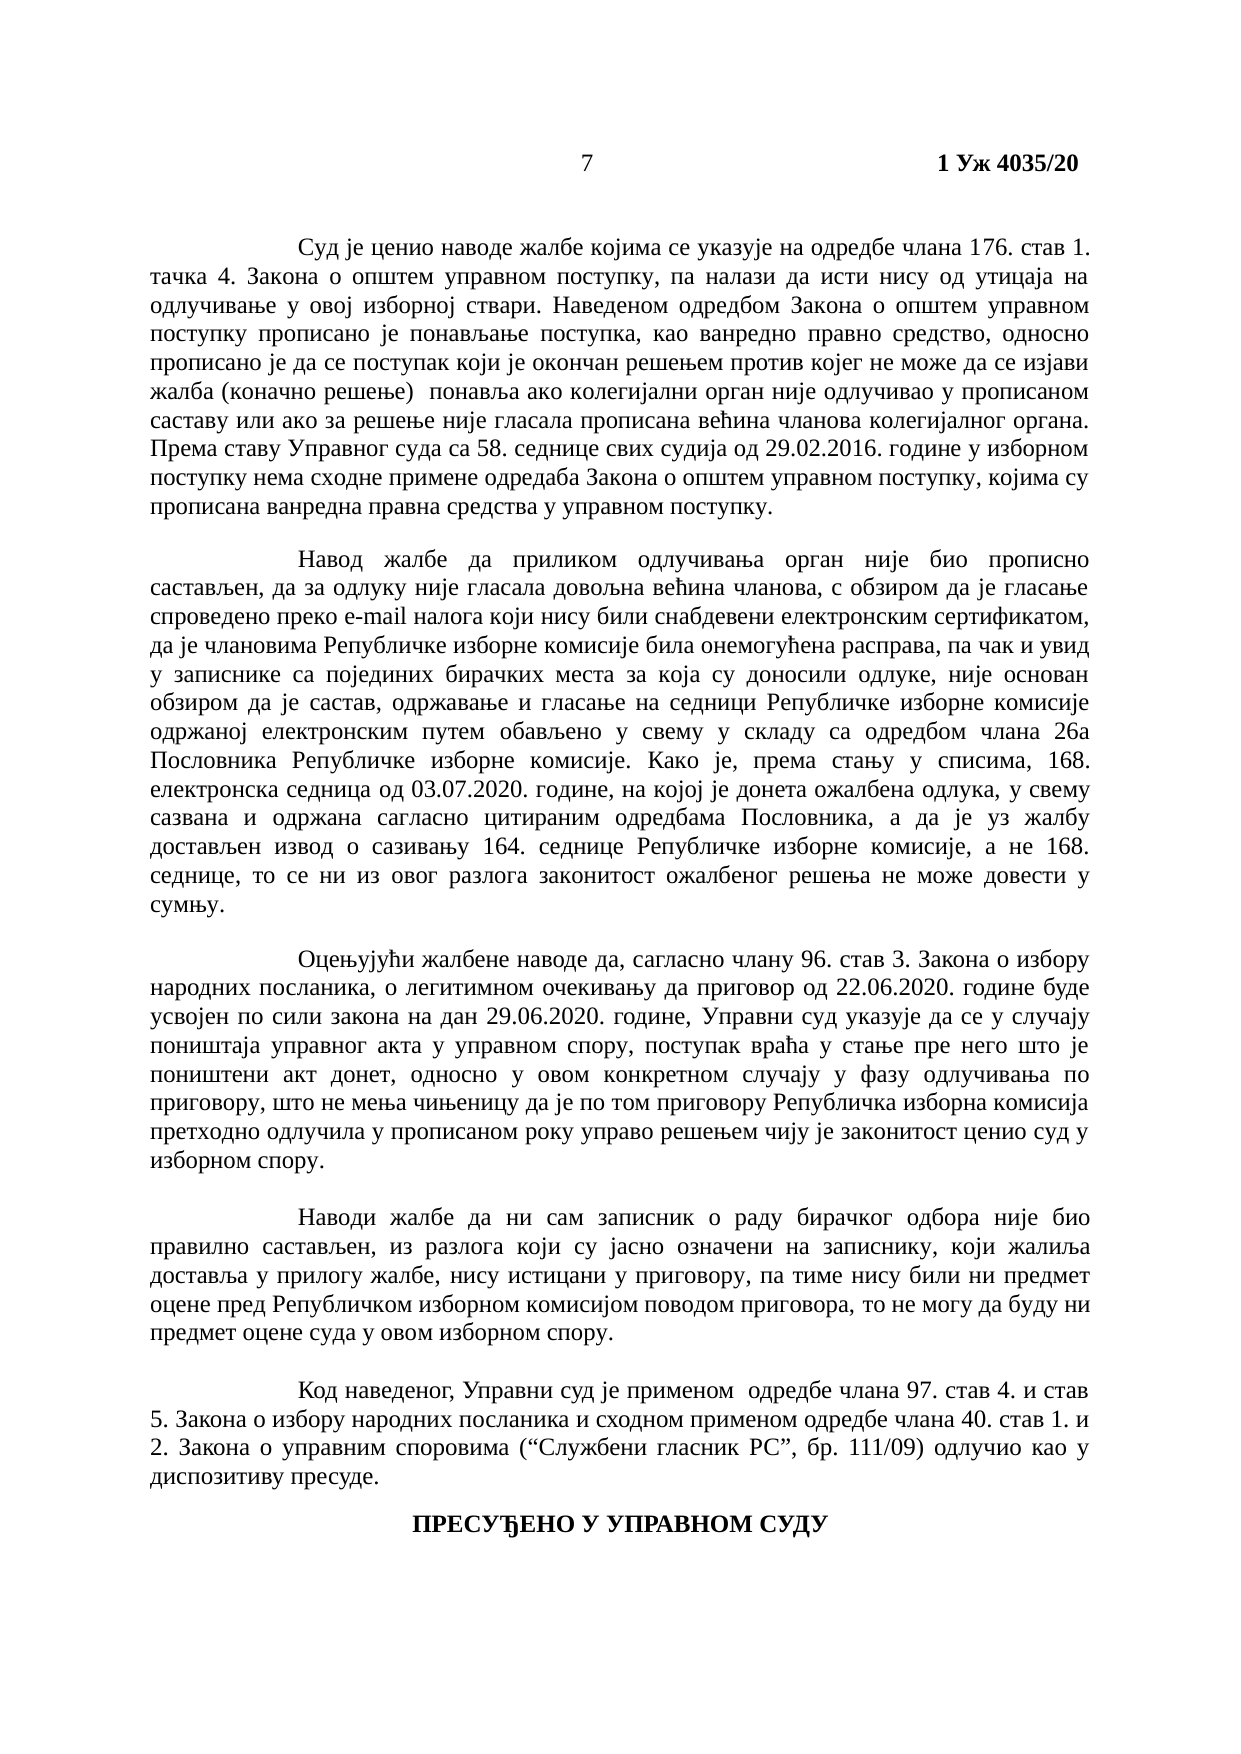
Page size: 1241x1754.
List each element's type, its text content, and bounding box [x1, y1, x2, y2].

text Суд је ценио наводе жалбе којима се указује на одредбе члана 176. став 1. тачка 4. Закона о општем управном поступку, па налази да исти нису од утицаја на одлучивање у овој изборној ствари. Наведеном одредбом Закона о општем управном поступку прописано је понављање поступка, као ванредно правно средство, односно прописано је да се поступак који је окончан решењем против којег не може да се изјави жалба (коначно решење) понавља ако колегијални орган није одлучивао у прописаном саставу или ако за решење није гласала прописана већина чланова колегијалног органа. Према ставу Управног суда са 58. седнице свих судија од 29.02.2016. године у изборном поступку нема сходне примене одредаба Закона о општем управном поступку, којима су прописана ванредна правна средства у управном поступку. [150, 232, 1091, 520]
text Оцењујући жалбене наводе да, сагласно члану 96. став 3. Закона о избору народних посланика, о легитимном очекивању да приговор од 22.06.2020. године буде усвојен по сили закона на дан 29.06.2020. године, Управни суд указује да се у случају поништаја управног акта у управном спору, поступак враћа у стање пре него што је поништени акт донет, односно у овом конкретном случају у фазу одлучивања по приговору, што не мења чињеницу да је по том приговору Републичка изборна комисија претходно одлучила у прописаном року управо решењем чију је законитост ценио суд у изборном спору. [150, 944, 1091, 1174]
text ПРЕСУЂЕНО У УПРАВНОМ СУДУ [150, 1509, 1091, 1538]
text Код наведеног, Управни суд је применом одредбе члана 97. став 4. и став 5. Закона о избору народних посланика и сходном применом одредбе члана 40. став 1. и 2. Закона о управним споровима (“Службени гласник РС”, бр. 111/09) одлучио као у диспозитиву пресуде. [150, 1375, 1091, 1490]
text Навод жалбе да приликом одлучивања орган није био прописно састављен, да за одлуку није гласала довољна већина чланова, с обзиром да је гласање спроведено преко e-mail налога који нису били снабдевени електронским сертификатом, да је члановима Републичке изборне комисије била онемогућена расправа, па чак и увид у записнике са појединих бирачких места за која су доносили одлуке, није основан обзиром да је састав, одржавање и гласање на седници Републичке изборне комисије одржаној електронским путем обављено у свему у складу са одредбом члана 26а Пословника Републичке изборне комисије. Како је, према стању у списима, 168. електронска седница од 03.07.2020. године, на којој је донета ожалбена одлука, у свему сазвана и одржана сагласно цитираним одредбама Пословника, а да је уз жалбу достављен извод о сазивању 164. седнице Републичке изборне комисије, а не 168. седнице, то се ни из овог разлога законитост ожалбеног решења не може довести у сумњу. [150, 544, 1091, 917]
text Наводи жалбе да ни сам записник о раду бирачког одбора није био правилно састављен, из разлога који су јасно означени на записнику, који жалиља доставља у прилогу жалбе, нису истицани у приговору, па тиме нису били ни предмет оцене пред Републичком изборном комисијом поводом приговора, то не могу да буду ни предмет оцене суда у овом изборном спору. [150, 1202, 1091, 1346]
